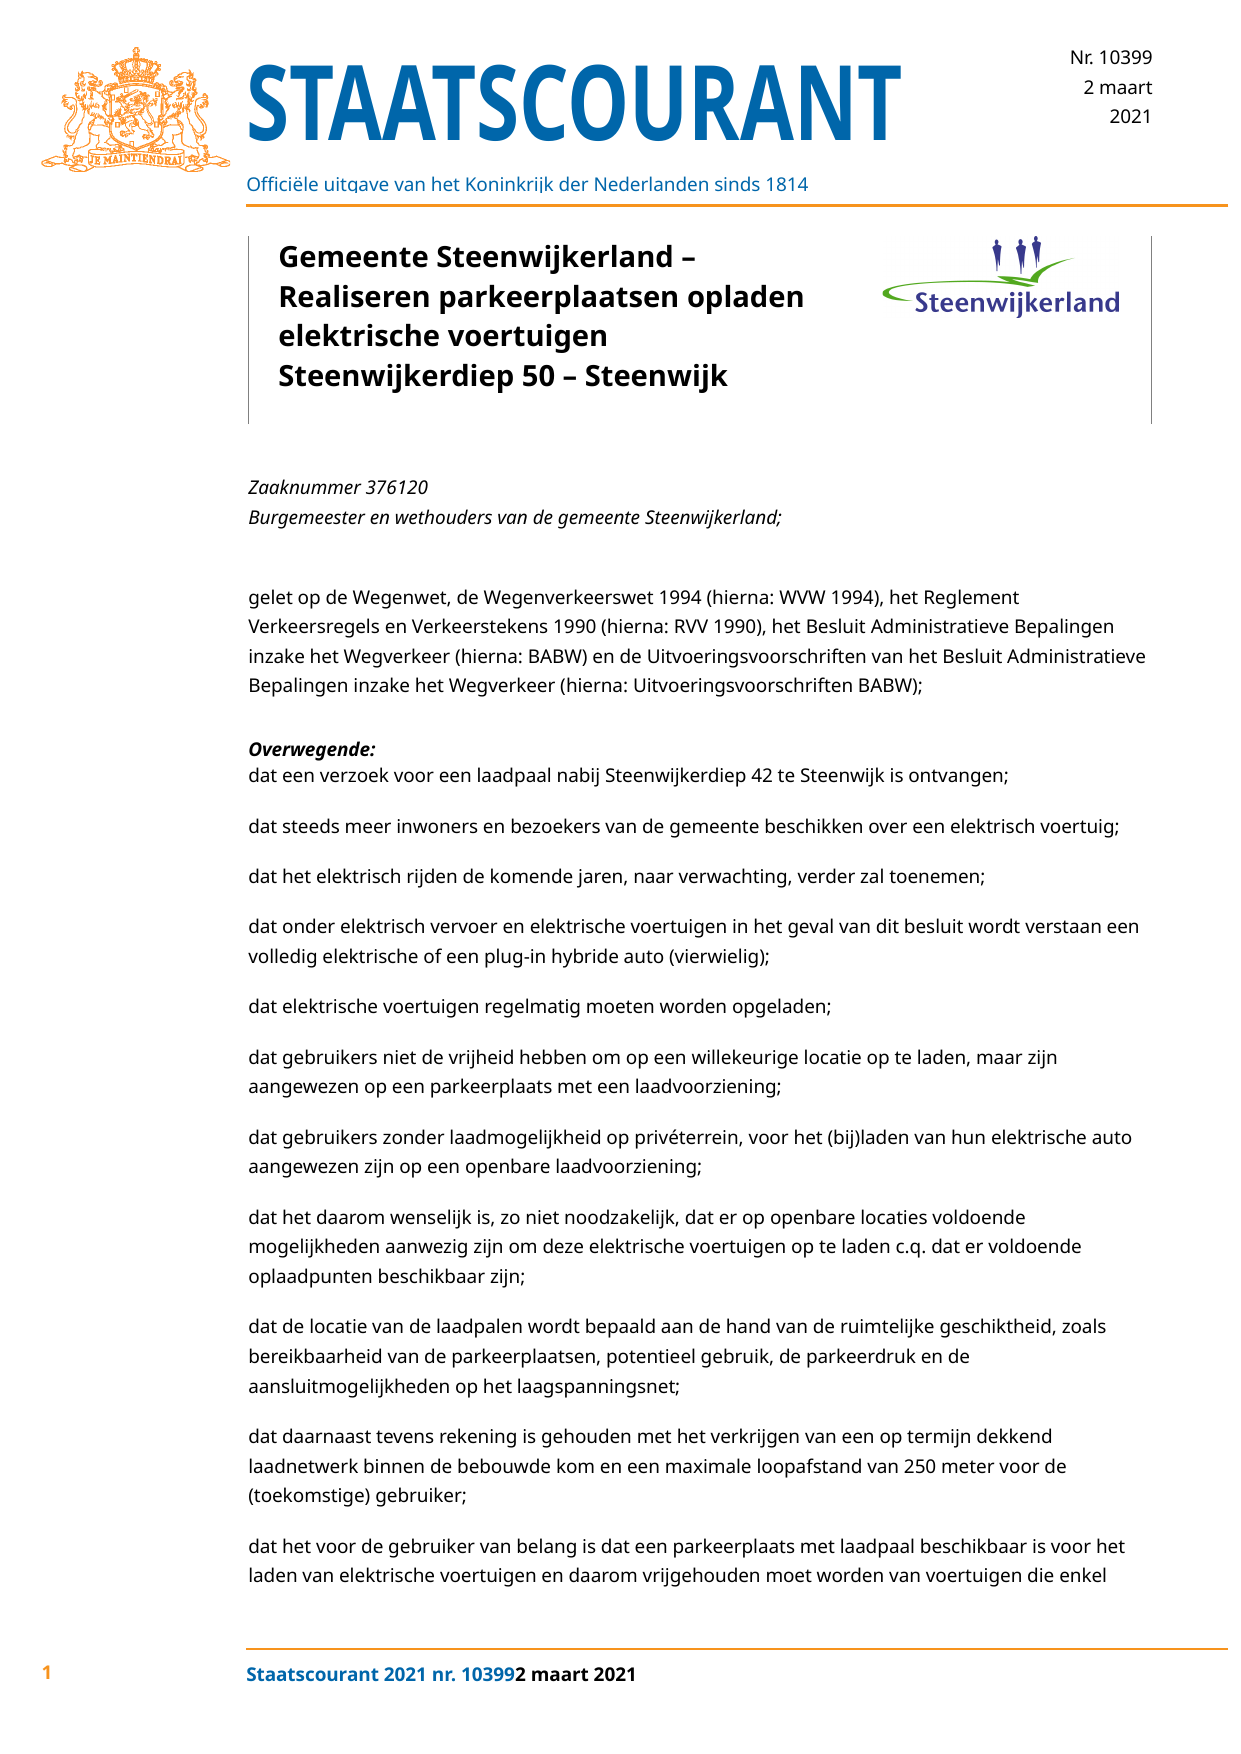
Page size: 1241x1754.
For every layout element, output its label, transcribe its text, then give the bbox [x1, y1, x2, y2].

text Zaaknummer 376120 [248, 474, 1152, 500]
text dat gebruikers niet de vrijheid hebben om op een willekeurige locatie op te laden, maar zijn aangewezen op een parkeerplaats met een laadvoorziening; [248, 1044, 1152, 1099]
text dat elektrische voertuigen regelmatig moeten worden opgeladen; [248, 994, 1152, 1019]
text dat daarnaast tevens rekening is gehouden met het verkrijgen van een op termijn dekkend laadnetwerk binnen de bebouwde kom en een maximale loopafstand van 250 meter voor de (toekomstige) gebruiker; [248, 1423, 1152, 1508]
table_header [850, 236, 1151, 424]
text dat het daarom wenselijk is, zo niet noodzakelijk, dat er op openbare locaties voldoende mogelijkheden aanwezig zijn om deze elektrische voertuigen op te laden c.q. dat er voldoende oplaadpunten beschikbaar zijn; [248, 1204, 1152, 1289]
picture [41, 47, 231, 172]
text dat onder elektrisch vervoer en elektrische voertuigen in het geval van dit besluit wordt verstaan een volledig elektrische of een plug-in hybride auto (vierwielig); [248, 914, 1152, 969]
picture [882, 236, 1119, 318]
text dat steeds meer inwoners en bezoekers van de gemeente beschikken over een elektrisch voertuig; [248, 813, 1152, 838]
text dat een verzoek voor een laadpaal nabij Steenwijkerdiep 42 te Steenwijk is ontvangen; [248, 762, 1152, 788]
text dat het voor de gebruiker van belang is dat een parkeerplaats met laadpaal beschikbaar is voor het laden van elektrische voertuigen en daarom vrijgehouden moet worden van voertuigen die enkel [248, 1533, 1152, 1588]
table_header Gemeente Steenwijkerland – Realiseren parkeerplaatsen opladen elektrische voertuigen Steenwijkerdiep 50 – Steenwijk [249, 236, 850, 424]
text dat gebruikers zonder laadmogelijkheid op privéterrein, voor het (bij)laden van hun elektrische auto aangewezen zijn op een openbare laadvoorziening; [248, 1124, 1152, 1179]
text Burgemeester en wethouders van de gemeente Steenwijkerland; [248, 504, 1152, 530]
text Overwegende: [248, 737, 1152, 762]
text dat de locatie van de laadpalen wordt bepaald aan de hand van de ruimtelijke geschiktheid, zoals bereikbaarheid van de parkeerplaatsen, potentieel gebruik, de parkeerdruk en de aansluitmogelijkheden op het laagspanningsnet; [248, 1314, 1152, 1398]
text dat het elektrisch rijden de komende jaren, naar verwachting, verder zal toenemen; [248, 863, 1152, 889]
text gelet op de Wegenwet, de Wegenverkeerswet 1994 (hierna: WVW 1994), het Reglement Verkeersregels en Verkeerstekens 1990 (hierna: RVV 1990), het Besluit Administratieve Bepalingen inzake het Wegverkeer (hierna: BABW) en de Uitvoeringsvoorschriften van het Besluit Administratieve Bepalingen inzake het Wegverkeer (hierna: Uitvoeringsvoorschriften BABW); [248, 584, 1152, 698]
